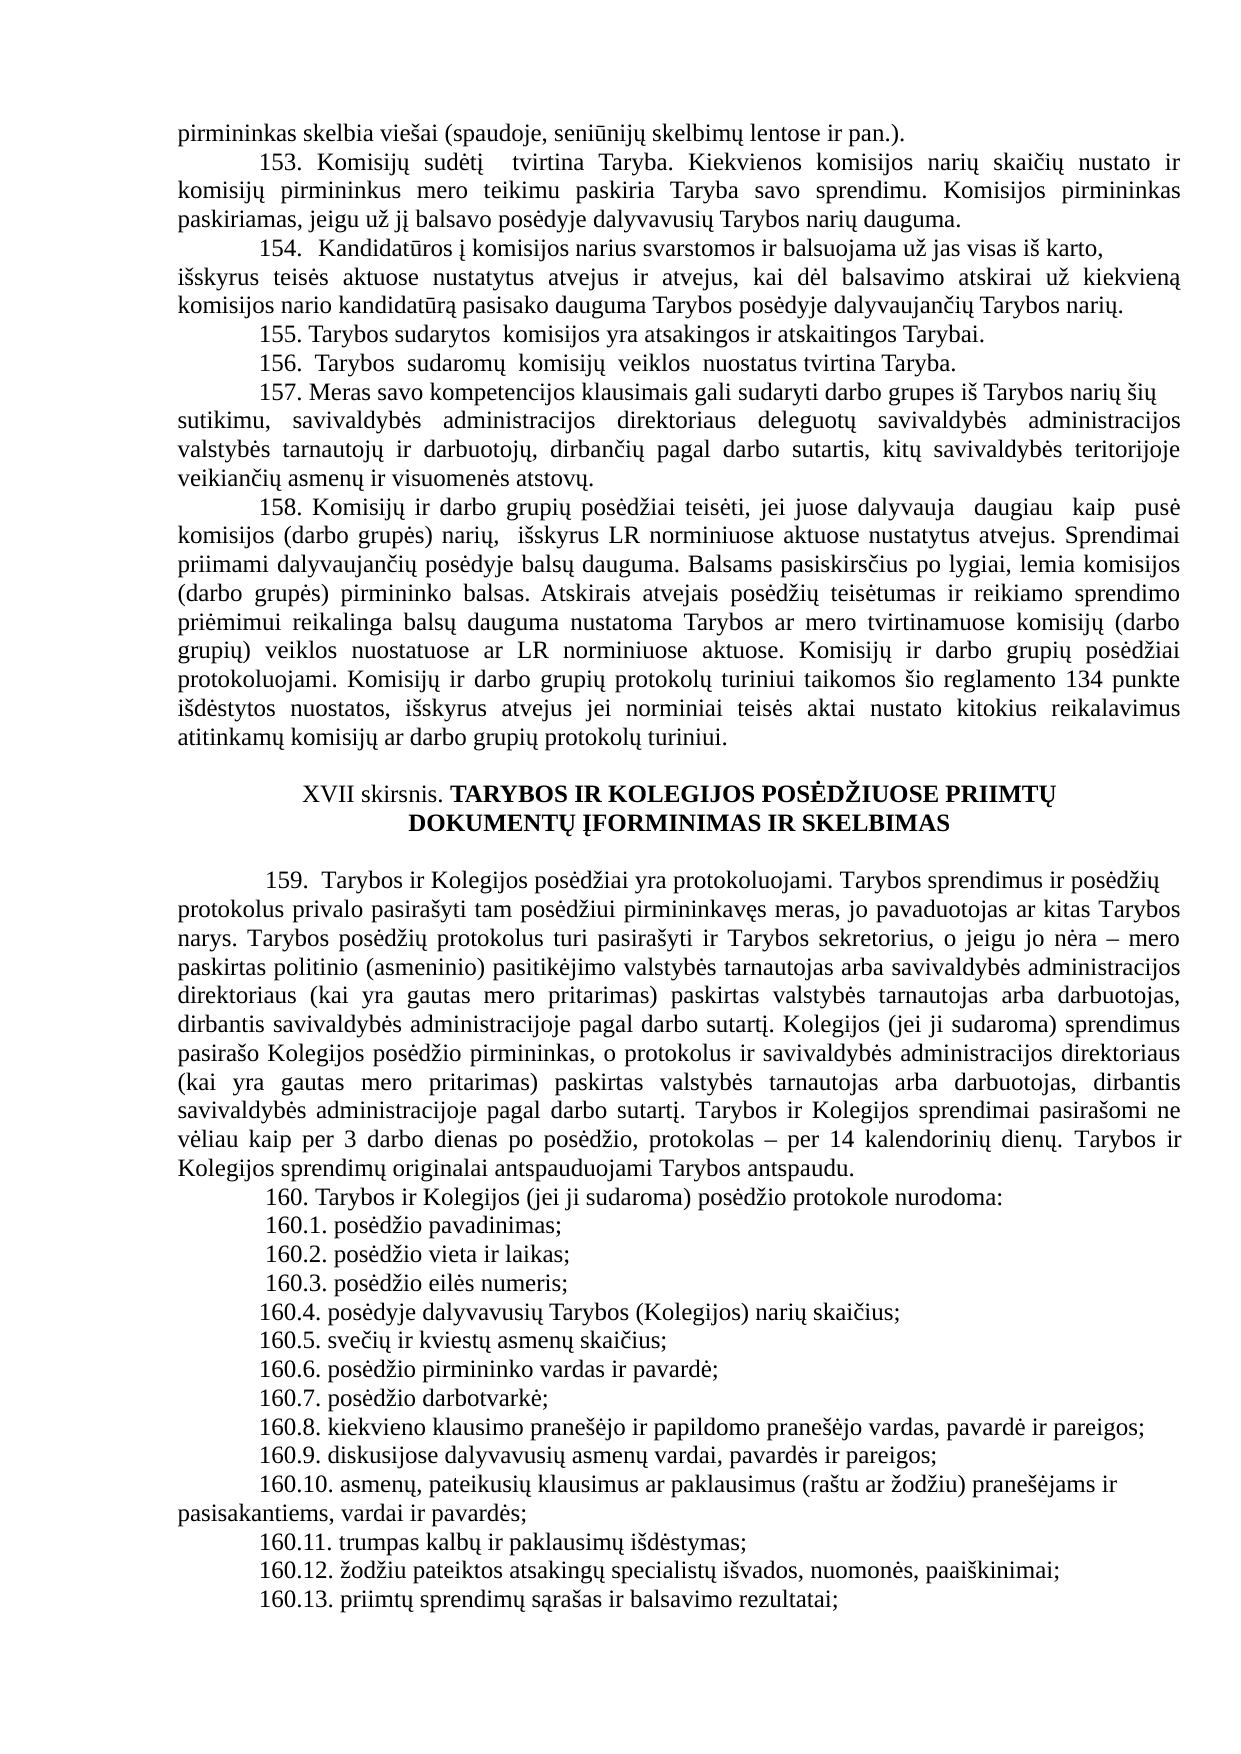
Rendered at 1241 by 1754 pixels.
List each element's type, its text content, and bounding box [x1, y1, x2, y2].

text XVII skirsnis. TARYBOS IR KOLEGIJOS POSĖDŽIUOSE PRIIMTŲ [177, 779, 1181, 808]
text sutikimu, savivaldybės administracijos direktoriaus deleguotų savivaldybės administracijos valstybės tarnautojų ir darbuotojų, dirbančių pagal darbo sutartis, kitų savivaldybės teritorijoje veikiančių asmenų ir visuomenės atstovų. [177, 406, 1181, 492]
text 160.7. posėdžio darbotvarkė; [258, 1383, 1181, 1412]
text 160. Tarybos ir Kolegijos (jei ji sudaroma) posėdžio protokole nurodoma: [177, 1182, 1181, 1211]
text 160.2. posėdžio vieta ir laikas; [265, 1239, 1181, 1268]
text 160.4. posėdyje dalyvavusių Tarybos (Kolegijos) narių skaičius; [258, 1297, 1181, 1326]
text 160.11. trumpas kalbų ir paklausimų išdėstymas; [258, 1527, 1181, 1556]
text 160.8. kiekvieno klausimo pranešėjo ir papildomo pranešėjo vardas, pavardė ir pareigos; [258, 1412, 1181, 1441]
text 155. Tarybos sudarytos komisijos yra atsakingos ir atskaitingos Tarybai. [177, 319, 1181, 348]
text 160.3. posėdžio eilės numeris; [265, 1268, 1181, 1297]
text pirmininkas skelbia viešai (spaudoje, seniūnijų skelbimų lentose ir pan.). [177, 118, 1181, 147]
text 160.12. žodžiu pateiktos atsakingų specialistų išvados, nuomonės, paaiškinimai; [258, 1556, 1181, 1584]
text 158. Komisijų ir darbo grupių posėdžiai teisėti, jei juose dalyvauja daugiau kaip pusė komisijos (darbo grupės) narių, išskyrus LR norminiuose aktuose nustatytus atvejus. Sprendimai priimami dalyvaujančių posėdyje balsų dauguma. Balsams pasiskirsčius po lygiai, lemia komisijos (darbo grupės) pirmininko balsas. Atskirais atvejais posėdžių teisėtumas ir reikiamo sprendimo priėmimui reikalinga balsų dauguma nustatoma Tarybos ar mero tvirtinamuose komisijų (darbo grupių) veiklos nuostatuose ar LR norminiuose aktuose. Komisijų ir darbo grupių posėdžiai protokoluojami. Komisijų ir darbo grupių protokolų turiniui taikomos šio reglamento 134 punkte išdėstytos nuostatos, išskyrus atvejus jei norminiai teisės aktai nustato kitokius reikalavimus atitinkamų komisijų ar darbo grupių protokolų turiniui. [177, 492, 1181, 751]
text 160.13. priimtų sprendimų sąrašas ir balsavimo rezultatai; [258, 1584, 1181, 1613]
text 153. Komisijų sudėtį tvirtina Taryba. Kiekvienos komisijos narių skaičių nustato ir komisijų pirmininkus mero teikimu paskiria Taryba savo sprendimu. Komisijos pirmininkas paskiriamas, jeigu už jį balsavo posėdyje dalyvavusių Tarybos narių dauguma. [177, 147, 1181, 233]
text pasisakantiems, vardai ir pavardės; [177, 1498, 1181, 1527]
text 154. Kandidatūros į komisijos narius svarstomos ir balsuojama už jas visas iš karto, [258, 233, 1181, 262]
text 160.5. svečių ir kviestų asmenų skaičius; [258, 1326, 1181, 1354]
text 160.1. posėdžio pavadinimas; [265, 1211, 1181, 1239]
text 157. Meras savo kompetencijos klausimais gali sudaryti darbo grupes iš Tarybos narių šių [252, 377, 1181, 406]
text DOKUMENTŲ ĮFORMINIMAS IR SKELBIMAS [177, 808, 1181, 837]
text 160.6. posėdžio pirmininko vardas ir pavardė; [258, 1354, 1181, 1383]
text 156. Tarybos sudaromų komisijų veiklos nuostatus tvirtina Taryba. [252, 348, 1181, 377]
text 159. Tarybos ir Kolegijos posėdžiai yra protokoluojami. Tarybos sprendimus ir posėdžių [252, 866, 1181, 894]
text išskyrus teisės aktuose nustatytus atvejus ir atvejus, kai dėl balsavimo atskirai už kiekvieną komisijos nario kandidatūrą pasisako dauguma Tarybos posėdyje dalyvaujančių Tarybos narių. [177, 262, 1181, 319]
text 160.9. diskusijose dalyvavusių asmenų vardai, pavardės ir pareigos; [258, 1441, 1181, 1469]
text protokolus privalo pasirašyti tam posėdžiui pirmininkavęs meras, jo pavaduotojas ar kitas Tarybos narys. Tarybos posėdžių protokolus turi pasirašyti ir Tarybos sekretorius, o jeigu jo nėra – mero paskirtas politinio (asmeninio) pasitikėjimo valstybės tarnautojas arba savivaldybės administracijos direktoriaus (kai yra gautas mero pritarimas) paskirtas valstybės tarnautojas arba darbuotojas, dirbantis savivaldybės administracijoje pagal darbo sutartį. Kolegijos (jei ji sudaroma) sprendimus pasirašo Kolegijos posėdžio pirmininkas, o protokolus ir savivaldybės administracijos direktoriaus (kai yra gautas mero pritarimas) paskirtas valstybės tarnautojas arba darbuotojas, dirbantis savivaldybės administracijoje pagal darbo sutartį. Tarybos ir Kolegijos sprendimai pasirašomi ne vėliau kaip per 3 darbo dienas po posėdžio, protokolas – per 14 kalendorinių dienų. Tarybos ir Kolegijos sprendimų originalai antspauduojami Tarybos antspaudu. [177, 894, 1181, 1182]
text 160.10. asmenų, pateikusių klausimus ar paklausimus (raštu ar žodžiu) pranešėjams ir [258, 1469, 1181, 1498]
